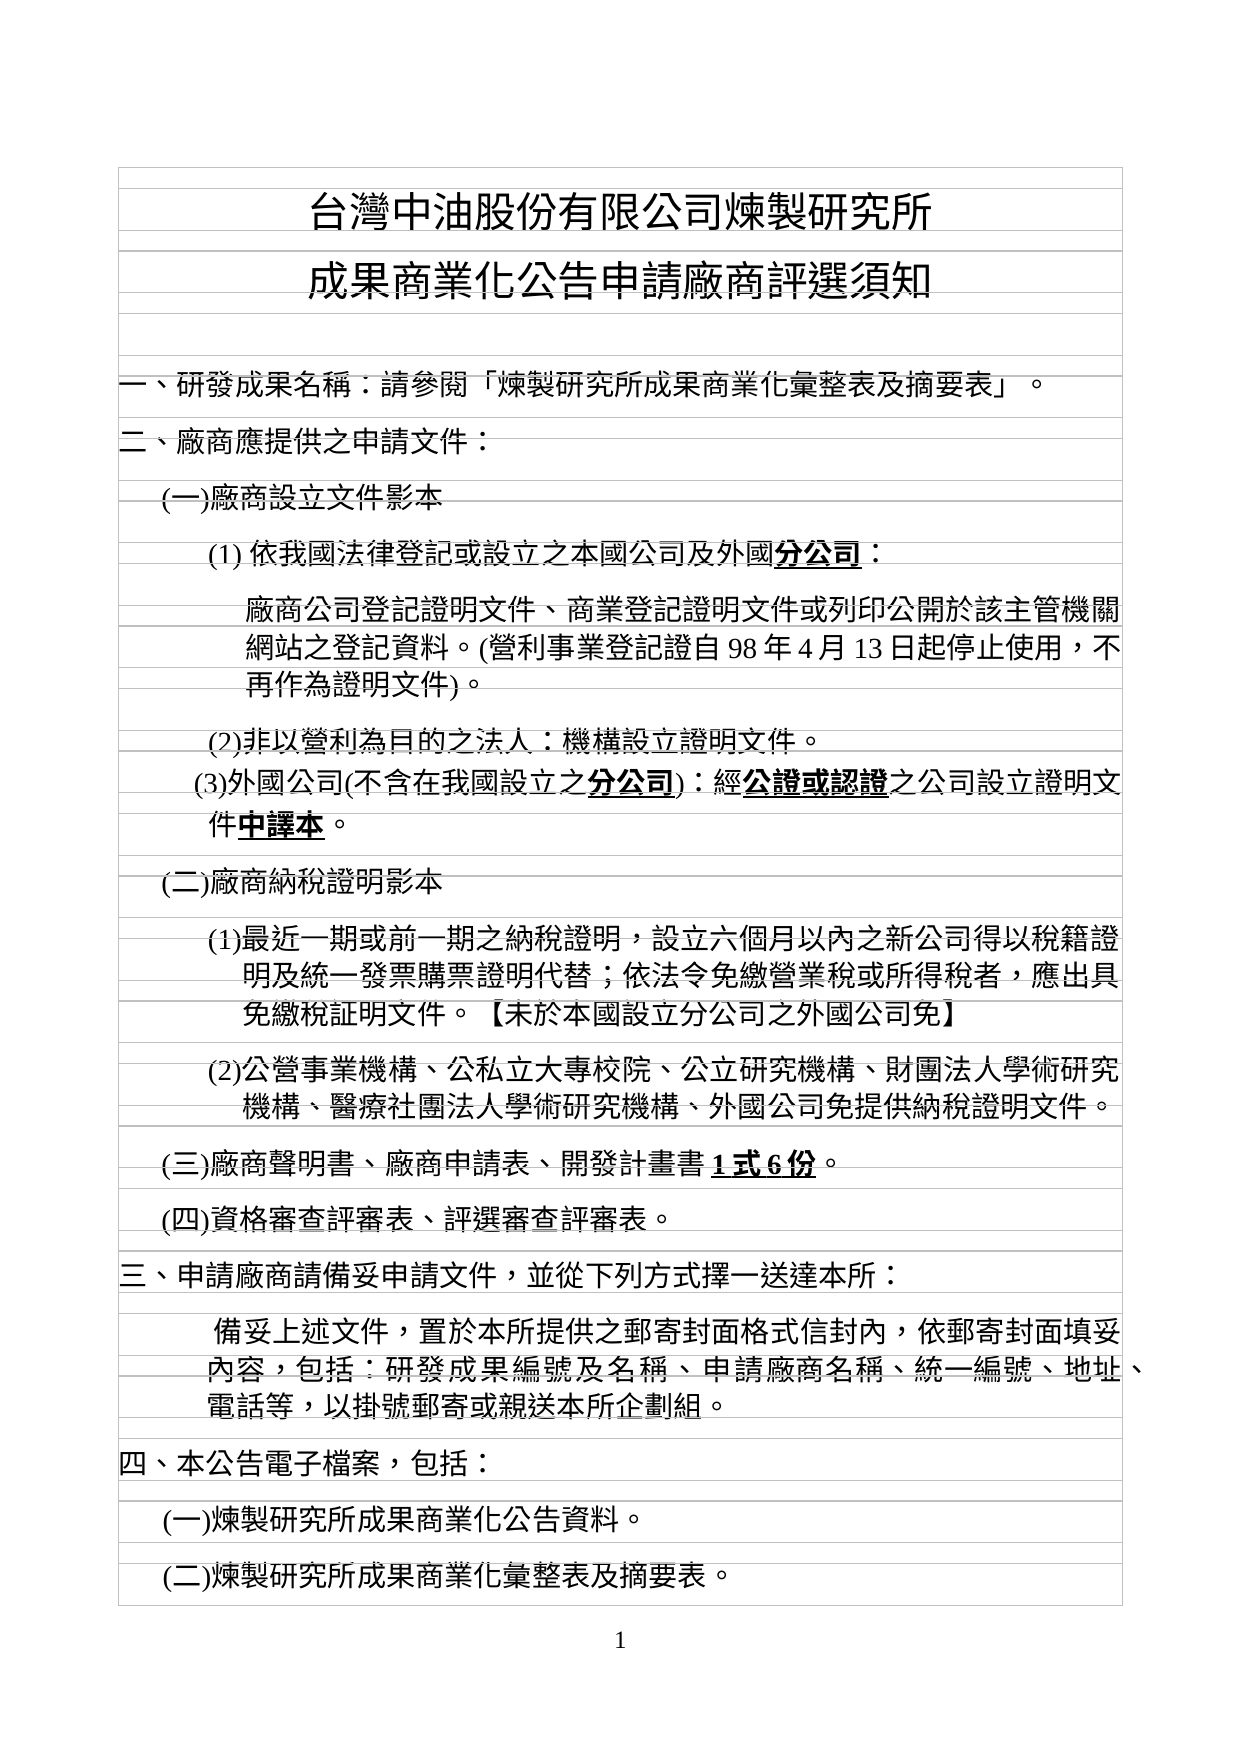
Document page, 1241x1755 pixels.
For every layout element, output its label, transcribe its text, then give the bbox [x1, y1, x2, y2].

text (1) 依我國法律登記或設立之本國公司及外國分公司： [184, 564, 1122, 572]
text (1) 依我國法律登記或設立之本國公司及外國分公司： [550, 543, 583, 563]
text 廠商公司登記證明文件、商業登記證明文件或列印公開於該主管機關網站之登記資料。(營利事業登記證自98年4月13日起停止使用，不再作為證明文件)。 [245, 627, 1122, 667]
text 一、研發成果名稱：請參閱「煉製研究所成果商業化彙整表及摘要表」。 [119, 377, 1122, 403]
text 廠商公司登記證明文件、商業登記證明文件或列印公開於該主管機關網站之登記資料。(營利事業登記證自98年4月13日起停止使用，不再作為證明文件)。 [245, 668, 1122, 688]
text (1) 依我國法律登記或設立之本國公司及外國分公司： [441, 543, 471, 563]
text 台灣中油股份有限公司煉製研究所 [119, 189, 1122, 230]
text (1) 依我國法律登記或設立之本國公司及外國分公司： [184, 534, 1122, 542]
text 備妥上述文件，置於本所提供之郵寄封面格式信封內，依郵寄封面填妥內容，包括：研發成果編號及名稱、申請廠商名稱、統一編號、地址、電話等，以掛號郵寄或親送本所企劃組。 [345, 1356, 464, 1375]
text (1)最近一期或前一期之納稅證明，設立六個月以內之新公司得以稅籍證明及統一發票購票證明代替；依法令免繳營業稅或所得稅者，應出具免繳稅証明文件。【未於本國設立分公司之外國公司免】 [208, 1002, 1122, 1032]
text (一)廠商設立文件影本 [161, 481, 1122, 500]
text 二、廠商應提供之申請文件： [119, 439, 1122, 459]
text (2)非以營利為目的之法人：機構設立證明文件。 [455, 731, 492, 750]
text (2)非以營利為目的之法人：機構設立證明文件。 [184, 731, 252, 750]
text (1) 依我國法律登記或設立之本國公司及外國分公司： [184, 543, 255, 563]
text (1) 依我國法律登記或設立之本國公司及外國分公司： [796, 543, 855, 563]
text (1) 依我國法律登記或設立之本國公司及外國分公司： [626, 543, 681, 563]
text (1) 依我國法律登記或設立之本國公司及外國分公司： [472, 543, 563, 563]
text (2)非以營利為目的之法人：機構設立證明文件。 [612, 731, 723, 750]
text 備妥上述文件，置於本所提供之郵寄封面格式信封內，依郵寄封面填妥內容，包括：研發成果編號及名稱、申請廠商名稱、統一編號、地址、電話等，以掛號郵寄或親送本所企劃組。 [162, 1418, 1122, 1425]
text [119, 366, 1122, 375]
text (2)公營事業機構、公私立大專校院、公立研究機構、財團法人學術研究機構、醫療社團法人學術研究機構、外國公司免提供納稅證明文件。 [208, 1050, 1122, 1063]
text (1)最近一期或前一期之納稅證明，設立六個月以內之新公司得以稅籍證明及統一發票購票證明代替；依法令免繳營業稅或所得稅者，應出具免繳稅証明文件。【未於本國設立分公司之外國公司免】 [208, 919, 1122, 938]
text 廠商公司登記證明文件、商業登記證明文件或列印公開於該主管機關網站之登記資料。(營利事業登記證自98年4月13日起停止使用，不再作為證明文件)。 [245, 591, 1122, 605]
text (2)非以營利為目的之法人：機構設立證明文件。 [787, 731, 1122, 750]
text (2)非以營利為目的之法人：機構設立證明文件。 [184, 722, 1122, 730]
text 廠商公司登記證明文件、商業登記證明文件或列印公開於該主管機關網站之登記資料。(營利事業登記證自98年4月13日起停止使用，不再作為證明文件)。 [245, 606, 1122, 625]
text (2)公營事業機構、公私立大專校院、公立研究機構、財團法人學術研究機構、醫療社團法人學術研究機構、外國公司免提供納稅證明文件。 [208, 1106, 1122, 1125]
text (二)廠商納稅證明影本 [161, 863, 1122, 875]
text (3)外國公司(不含在我國設立之分公司)：經公證或認證之公司設立證明文件中譯本。 [179, 793, 1122, 813]
text (2)非以營利為目的之法人：機構設立證明文件。 [292, 731, 337, 750]
text (1) 依我國法律登記或設立之本國公司及外國分公司： [858, 543, 1122, 563]
text (四)資格審查評審表、評選審查評審表。 [161, 1200, 1122, 1230]
text 廠商公司登記證明文件、商業登記證明文件或列印公開於該主管機關網站之登記資料。(營利事業登記證自98年4月13日起停止使用，不再作為證明文件)。 [245, 689, 1122, 703]
text (二)煉製研究所成果商業化彙整表及摘要表。 [162, 1564, 1122, 1594]
text (1)最近一期或前一期之納稅證明，設立六個月以內之新公司得以稅籍證明及統一發票購票證明代替；依法令免繳營業稅或所得稅者，應出具免繳稅証明文件。【未於本國設立分公司之外國公司免】 [208, 939, 1122, 980]
text (三)廠商聲明書、廠商申請表、開發計畫書1式6份。 [161, 1168, 1122, 1182]
text 備妥上述文件，置於本所提供之郵寄封面格式信封內，依郵寄封面填妥內容，包括：研發成果編號及名稱、申請廠商名稱、統一編號、地址、電話等，以掛號郵寄或親送本所企劃組。 [162, 1377, 1122, 1417]
text (二)廠商納稅證明影本 [161, 877, 1122, 900]
text [162, 1557, 1122, 1563]
text (1)最近一期或前一期之納稅證明，設立六個月以內之新公司得以稅籍證明及統一發票購票證明代替；依法令免繳營業稅或所得稅者，應出具免繳稅証明文件。【未於本國設立分公司之外國公司免】 [208, 981, 1122, 1000]
text (一)煉製研究所成果商業化公告資料。 [162, 1502, 1122, 1538]
text 備妥上述文件，置於本所提供之郵寄封面格式信封內，依郵寄封面填妥內容，包括：研發成果編號及名稱、申請廠商名稱、統一編號、地址、電話等，以掛號郵寄或親送本所企劃組。 [162, 1356, 318, 1375]
text [161, 1231, 1122, 1238]
text (1) 依我國法律登記或設立之本國公司及外國分公司： [385, 543, 448, 563]
text (一)廠商設立文件影本 [161, 502, 1122, 516]
text (1) 依我國法律登記或設立之本國公司及外國分公司： [350, 543, 383, 563]
text 成果商業化公告申請廠商評選須知 [732, 277, 758, 292]
text 二、廠商應提供之申請文件： [119, 422, 1122, 438]
text (三)廠商聲明書、廠商申請表、開發計畫書1式6份。 [161, 1144, 1122, 1167]
text 成果商業化公告申請廠商評選須知 [399, 277, 425, 292]
text (2)非以營利為目的之法人：機構設立證明文件。 [184, 752, 1122, 759]
text [119, 168, 1122, 188]
text (2)公營事業機構、公私立大專校院、公立研究機構、財團法人學術研究機構、醫療社團法人學術研究機構、外國公司免提供納稅證明文件。 [208, 1064, 1122, 1105]
text (3)外國公司(不含在我國設立之分公司)：經公證或認證之公司設立證明文件中譯本。 [179, 759, 1122, 792]
text (2)非以營利為目的之法人：機構設立證明文件。 [435, 731, 468, 750]
text 成果商業化公告申請廠商評選須知 [119, 293, 1122, 309]
text (2)非以營利為目的之法人：機構設立證明文件。 [520, 731, 567, 750]
text 成果商業化公告申請廠商評選須知 [316, 271, 333, 292]
text (2)非以營利為目的之法人：機構設立證明文件。 [356, 731, 383, 750]
text 備妥上述文件，置於本所提供之郵寄封面格式信封內，依郵寄封面填妥內容，包括：研發成果編號及名稱、申請廠商名稱、統一編號、地址、電話等，以掛號郵寄或親送本所企劃組。 [162, 1314, 1122, 1355]
text (3)外國公司(不含在我國設立之分公司)：經公證或認證之公司設立證明文件中譯本。 [179, 814, 1122, 844]
text 成果商業化公告申請廠商評選須知 [119, 252, 1122, 292]
text 三、申請廠商請備妥申請文件，並從下列方式擇一送達本所： [119, 1257, 1122, 1292]
text (2)非以營利為目的之法人：機構設立證明文件。 [490, 731, 517, 750]
text 四、本公告電子檔案，包括： [119, 1444, 1122, 1480]
